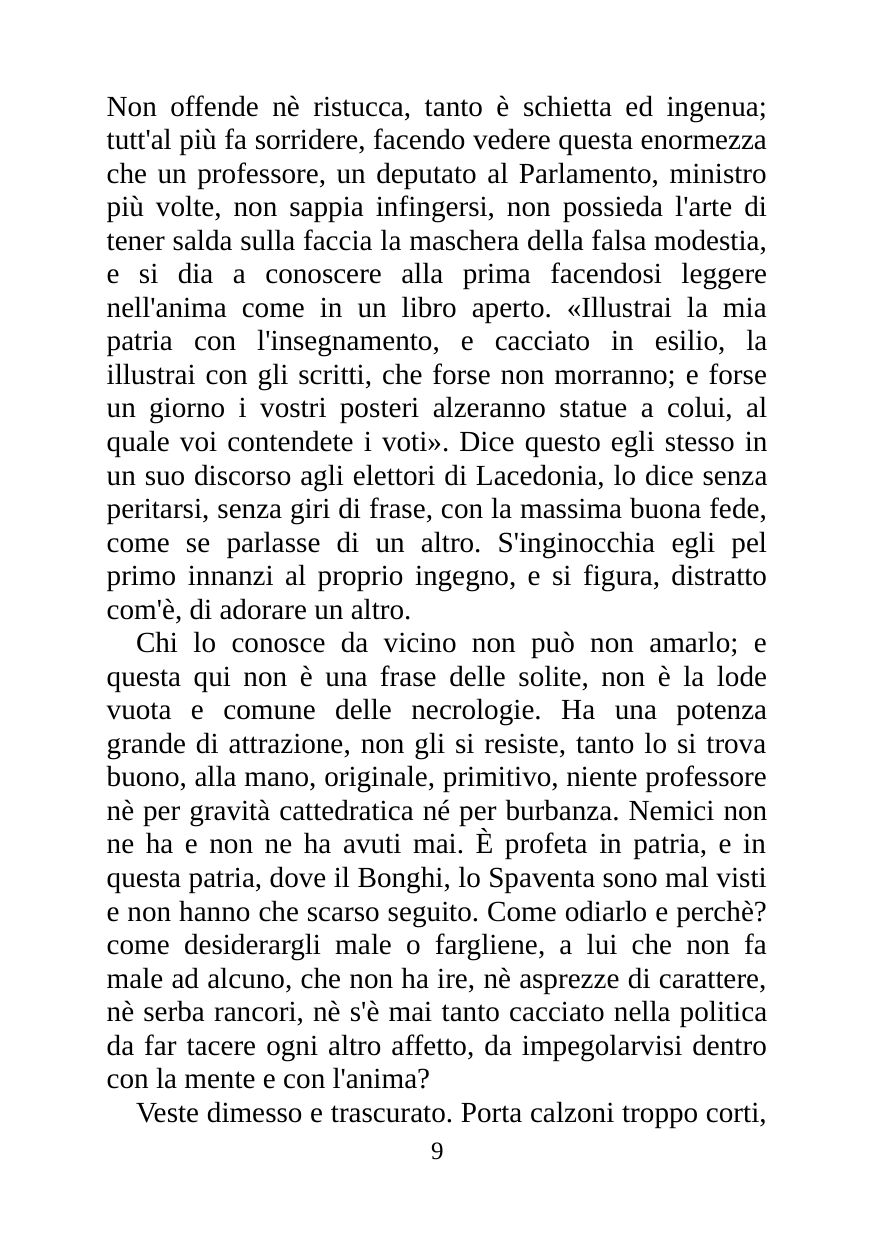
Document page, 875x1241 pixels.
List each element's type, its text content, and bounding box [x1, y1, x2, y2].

text Chi lo conosce da vicino non può non amarlo; e questa qui non è una frase delle solite, non è la lode vuota e comune delle necrologie. Ha una potenza grande di attrazione, non gli si resiste, tanto lo si trova buono, alla mano, originale, primitivo, niente professore nè per gravità cattedratica né per burbanza. Nemici non ne ha e non ne ha avuti mai. È profeta in patria, e in questa patria, dove il Bonghi, lo Spaventa sono mal visti e non hanno che scarso seguito. Come odiarlo e perchè? come desiderargli male o fargliene, a lui che non fa male ad alcuno, che non ha ire, nè asprezze di carattere, nè serba rancori, nè s'è mai tanto cacciato nella politica da far tacere ogni altro affetto, da impegolarvisi dentro con la mente e con l'anima? [106, 625, 768, 1095]
text Non offende nè ristucca, tanto è schietta ed ingenua; tutt'al più fa sorridere, facendo vedere questa enormezza che un professore, un deputato al Parlamento, ministro più volte, non sappia infingersi, non possieda l'arte di tener salda sulla faccia la maschera della falsa modestia, e si dia a conoscere alla prima facendosi leggere nell'anima come in un libro aperto. «Illustrai la mia patria con l'insegnamento, e cacciato in esilio, la illustrai con gli scritti, che forse non morranno; e forse un giorno i vostri posteri alzeranno statue a colui, al quale voi contendete i voti». Dice questo egli stesso in un suo discorso agli elettori di Lacedonia, lo dice senza peritarsi, senza giri di frase, con la massima buona fede, come se parlasse di un altro. S'inginocchia egli pel primo innanzi al proprio ingegno, e si figura, distratto com'è, di adorare un altro. [106, 89, 768, 625]
text Veste dimesso e trascurato. Porta calzoni troppo corti, [106, 1095, 768, 1128]
